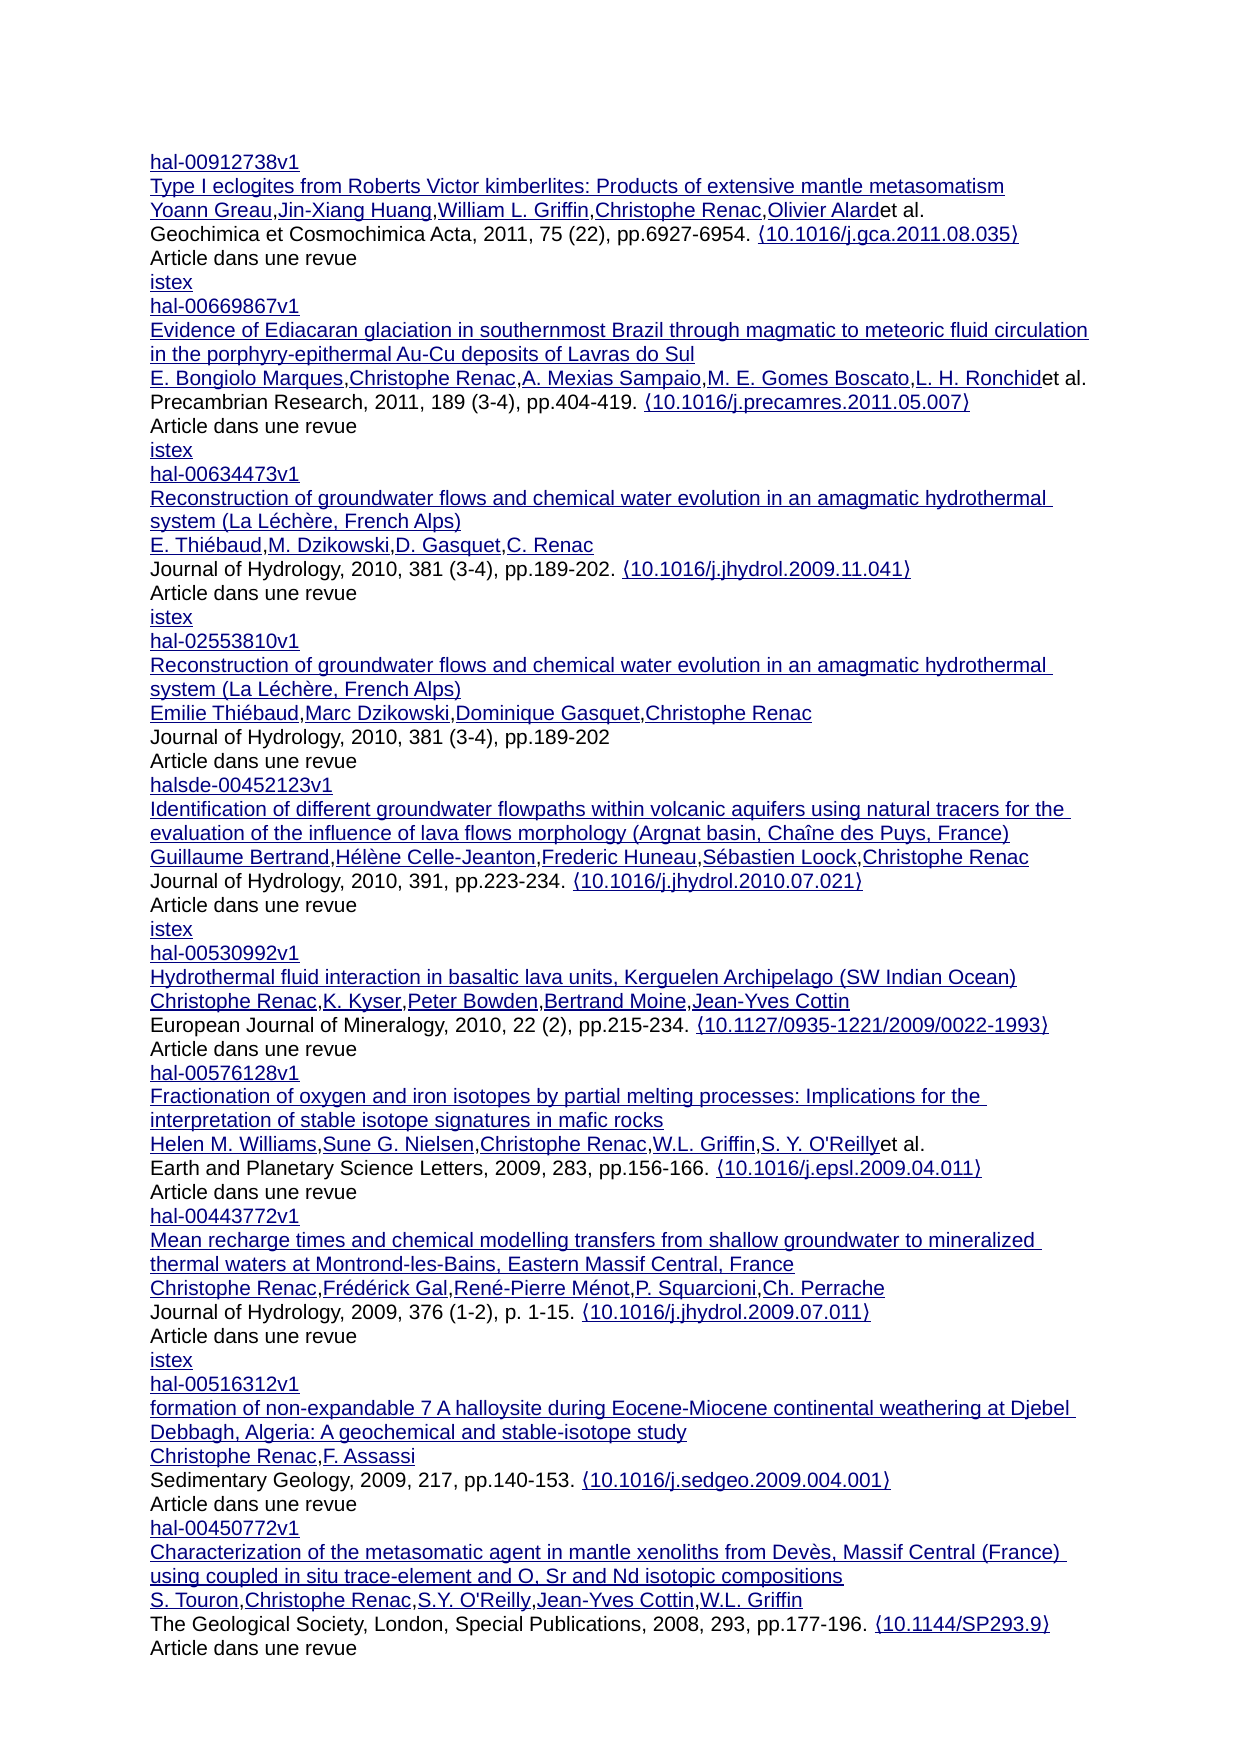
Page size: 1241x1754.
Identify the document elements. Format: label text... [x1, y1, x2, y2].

table_cell formation of non-expandable 7 A halloysite during Eocene-Miocene continental weathering at Djebel Debbagh, Algeria: A geochemical and stable-isotope study Christophe Renac,F. Assassi Sedimentary Geology, 2009, 217, pp.140-153. ⟨10.1016/j.sedgeo.2009.004.001⟩ Article dans une revue hal-00450772v1 [150, 1396, 1090, 1539]
table_cell Characterization of the metasomatic agent in mantle xenoliths from Devès, Massif Central (France) using coupled in situ trace-element and O, Sr and Nd isotopic compositions S. Touron,Christophe Renac,S.Y. O'Reilly,Jean-Yves Cottin,W.L. Griffin The Geological Society, London, Special Publications, 2008, 293, pp.177-196. ⟨10.1144/SP293.9⟩ Article dans une revue [150, 1540, 1090, 1659]
table_cell Hydrothermal fluid interaction in basaltic lava units, Kerguelen Archipelago (SW Indian Ocean) Christophe Renac,K. Kyser,Peter Bowden,Bertrand Moine,Jean-Yves Cottin European Journal of Mineralogy, 2010, 22 (2), pp.215-234. ⟨10.1127/0935-1221/2009/0022-1993⟩ Article dans une revue hal-00576128v1 [150, 965, 1090, 1084]
table_cell Evidence of Ediacaran glaciation in southernmost Brazil through magmatic to meteoric fluid circulation in the porphyry-epithermal Au-Cu deposits of Lavras do Sul E. Bongiolo Marques,Christophe Renac,A. Mexias Sampaio,M. E. Gomes Boscato,L. H. Ronchidet al. Precambrian Research, 2011, 189 (3-4), pp.404-419. ⟨10.1016/j.precamres.2011.05.007⟩ Article dans une revue istex hal-00634473v1 [150, 318, 1090, 485]
table_cell Reconstruction of groundwater flows and chemical water evolution in an amagmatic hydrothermal system (La Léchère, French Alps) Emilie Thiébaud,Marc Dzikowski,Dominique Gasquet,Christophe Renac Journal of Hydrology, 2010, 381 (3-4), pp.189-202 Article dans une revue halsde-00452123v1 [150, 653, 1090, 797]
table_cell Type I eclogites from Roberts Victor kimberlites: Products of extensive mantle metasomatism Yoann Greau,Jin-Xiang Huang,William L. Griffin,Christophe Renac,Olivier Alardet al. Geochimica et Cosmochimica Acta, 2011, 75 (22), pp.6927-6954. ⟨10.1016/j.gca.2011.08.035⟩ Article dans une revue istex hal-00669867v1 [150, 174, 1090, 318]
table_cell Mean recharge times and chemical modelling transfers from shallow groundwater to mineralized thermal waters at Montrond-les-Bains, Eastern Massif Central, France Christophe Renac,Frédérick Gal,René-Pierre Ménot,P. Squarcioni,Ch. Perrache Journal of Hydrology, 2009, 376 (1-2), p. 1-15. ⟨10.1016/j.jhydrol.2009.07.011⟩ Article dans une revue istex hal-00516312v1 [150, 1228, 1090, 1396]
table_cell Fractionation of oxygen and iron isotopes by partial melting processes: Implications for the interpretation of stable isotope signatures in mafic rocks Helen M. Williams,Sune G. Nielsen,Christophe Renac,W.L. Griffin,S. Y. O'Reillyet al. Earth and Planetary Science Letters, 2009, 283, pp.156-166. ⟨10.1016/j.epsl.2009.04.011⟩ Article dans une revue hal-00443772v1 [150, 1084, 1090, 1228]
table_cell Identification of different groundwater flowpaths within volcanic aquifers using natural tracers for the evaluation of the influence of lava flows morphology (Argnat basin, Chaîne des Puys, France) Guillaume Bertrand,Hélène Celle-Jeanton,Frederic Huneau,Sébastien Loock,Christophe Renac Journal of Hydrology, 2010, 391, pp.223-234. ⟨10.1016/j.jhydrol.2010.07.021⟩ Article dans une revue istex hal-00530992v1 [150, 797, 1090, 964]
table_cell hal-00912738v1 [150, 150, 1090, 174]
table_cell Reconstruction of groundwater flows and chemical water evolution in an amagmatic hydrothermal system (La Léchère, French Alps) E. Thiébaud,M. Dzikowski,D. Gasquet,C. Renac Journal of Hydrology, 2010, 381 (3-4), pp.189-202. ⟨10.1016/j.jhydrol.2009.11.041⟩ Article dans une revue istex hal-02553810v1 [150, 485, 1090, 653]
